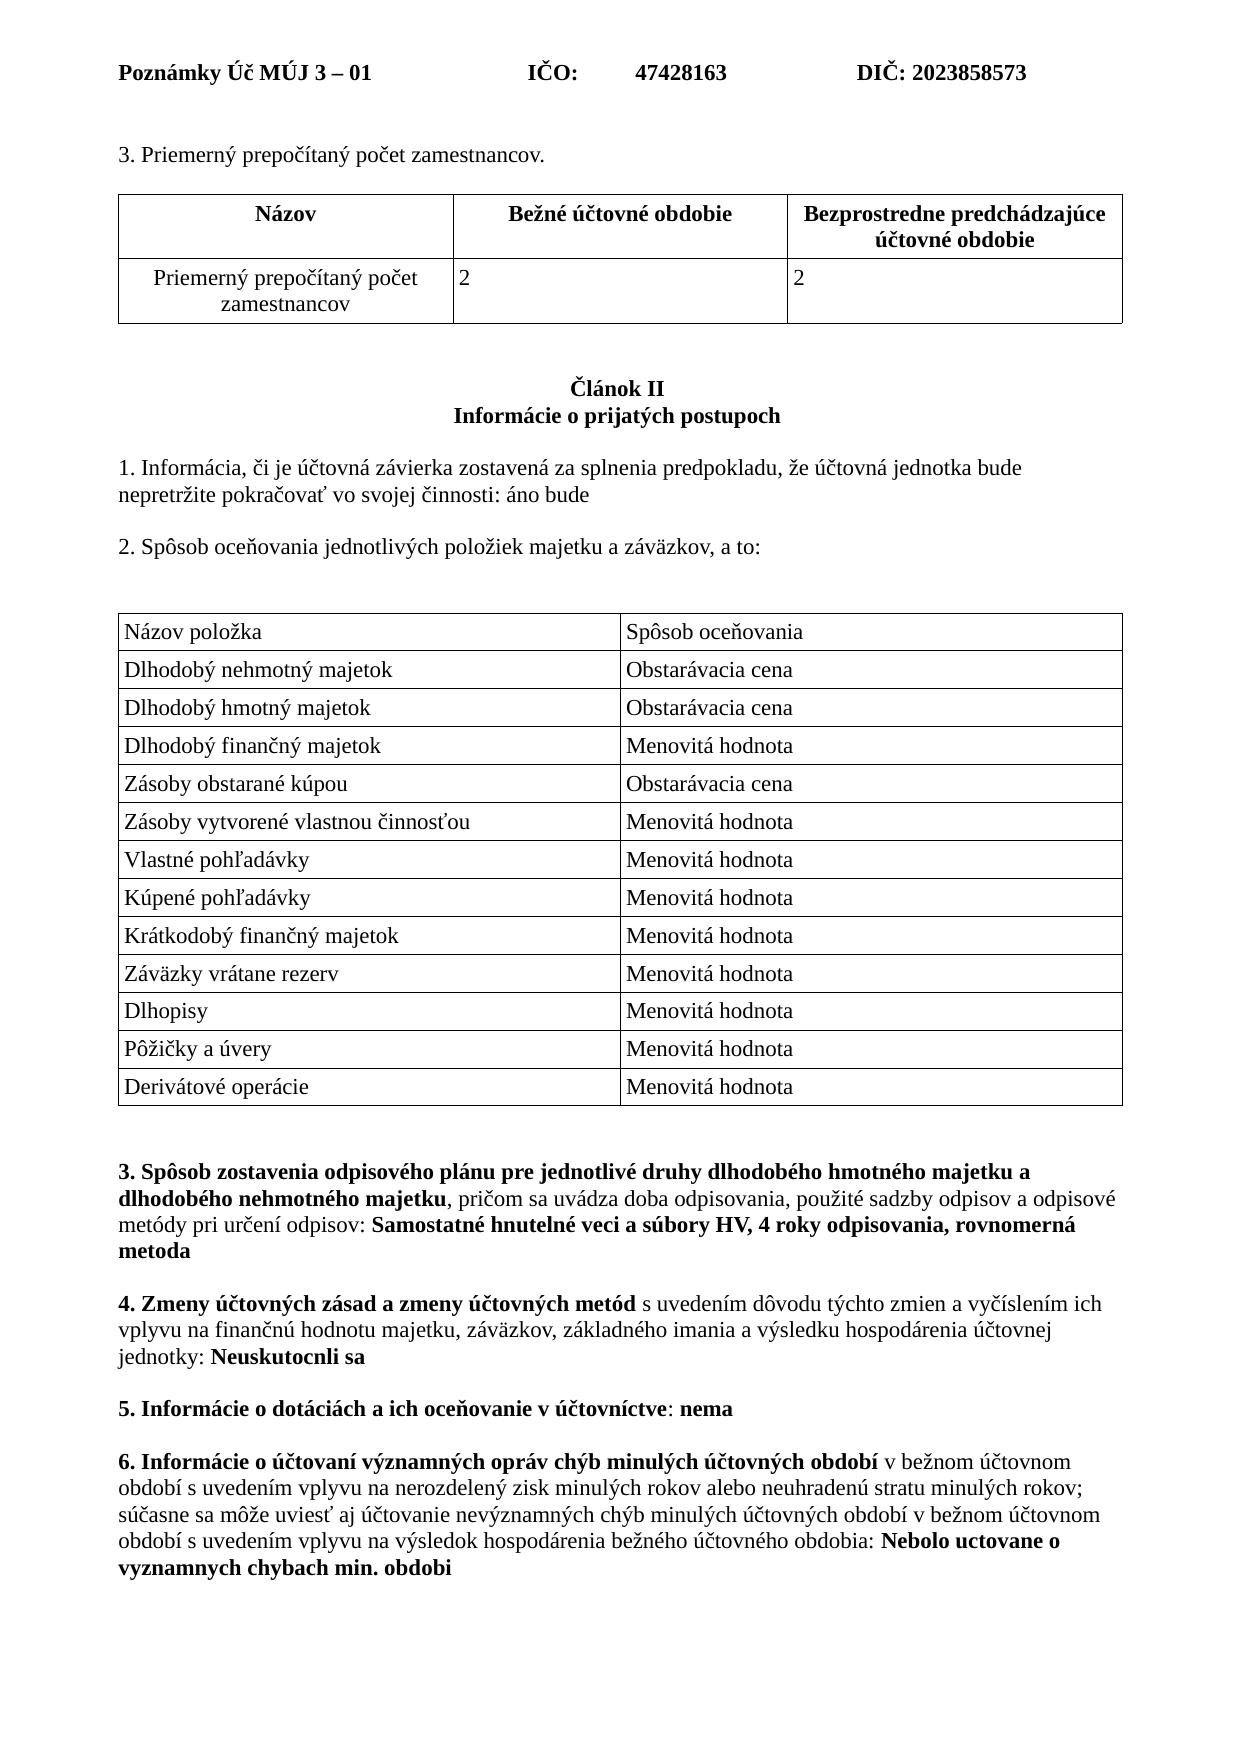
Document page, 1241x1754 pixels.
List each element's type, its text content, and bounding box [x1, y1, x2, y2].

table_cell Menovitá hodnota [621, 1069, 1122, 1105]
table_cell Menovitá hodnota [621, 841, 1122, 878]
text 1. Informácia, či je účtovná závierka zostavená za splnenia predpokladu, že účtovná jednotka bude nepretržite pokračovať vo svojej činnosti: áno bude [118, 454, 1122, 507]
table_cell Menovitá hodnota [621, 879, 1122, 916]
text Informácie o prijatých postupoch [118, 402, 1122, 428]
table_header Názov položka [119, 614, 620, 650]
table_cell Obstarávacia cena [621, 689, 1122, 726]
table_cell Zásoby obstarané kúpou [119, 765, 620, 802]
table_cell Derivátové operácie [119, 1069, 620, 1105]
table_cell Vlastné pohľadávky [119, 841, 620, 878]
text Článok II [118, 375, 1122, 402]
table_cell Dlhopisy [119, 993, 620, 1029]
table_cell Záväzky vrátane rezerv [119, 955, 620, 992]
table_cell Dlhodobý finančný majetok [119, 727, 620, 764]
table_cell Dlhodobý nehmotný majetok [119, 651, 620, 688]
text 4. Zmeny účtovných zásad a zmeny účtovných metód s uvedením dôvodu týchto zmien a vyčíslením ich vplyvu na finančnú hodnotu majetku, záväzkov, základného imania a výsledku hospodárenia účtovnej jednotky: Neuskutocnli sa [118, 1290, 1122, 1369]
text 3. Priemerný prepočítaný počet zamestnancov. [118, 141, 1122, 168]
table_cell Dlhodobý hmotný majetok [119, 689, 620, 726]
table_cell Zásoby vytvorené vlastnou činnosťou [119, 803, 620, 840]
table_cell Menovitá hodnota [621, 917, 1122, 954]
table_cell Obstarávacia cena [621, 765, 1122, 802]
table_header Názov [119, 195, 453, 258]
table_cell Menovitá hodnota [621, 727, 1122, 764]
table_cell Menovitá hodnota [621, 1031, 1122, 1067]
text 3. Spôsob zostavenia odpisového plánu pre jednotlivé druhy dlhodobého hmotného majetku a dlhodobého nehmotného majetku, pričom sa uvádza doba odpisovania, použité sadzby odpisov a odpisové metódy pri určení odpisov: Samostatné hnutelné veci a súbory HV, 4 roky odpisovania, rovnomerná metoda [118, 1158, 1122, 1264]
text 6. Informácie o účtovaní významných opráv chýb minulých účtovných období v bežnom účtovnom období s uvedením vplyvu na nerozdelený zisk minulých rokov alebo neuhradenú stratu minulých rokov; súčasne sa môže uviesť aj účtovanie nevýznamných chýb minulých účtovných období v bežnom účtovnom období s uvedením vplyvu na výsledok hospodárenia bežného účtovného obdobia: Nebolo uctovane o vyznamnych chybach min. obdobi [118, 1448, 1122, 1580]
table_header Bežné účtovné obdobie [454, 195, 787, 258]
table_cell Kúpené pohľadávky [119, 879, 620, 916]
table_cell Menovitá hodnota [621, 803, 1122, 840]
table_header Bezprostredne predchádzajúce účtovné obdobie [788, 195, 1122, 258]
table_cell Menovitá hodnota [621, 993, 1122, 1029]
table_cell 2 [788, 259, 1122, 322]
table_header Spôsob oceňovania [621, 614, 1122, 650]
text 5. Informácie o dotáciách a ich oceňovanie v účtovníctve: nema [118, 1395, 1122, 1422]
table_cell Pôžičky a úvery [119, 1031, 620, 1067]
table_cell Priemerný prepočítaný počet zamestnancov [119, 259, 453, 322]
text 2. Spôsob oceňovania jednotlivých položiek majetku a záväzkov, a to: [118, 533, 1122, 560]
table_cell Obstarávacia cena [621, 651, 1122, 688]
table_cell 2 [454, 259, 787, 322]
table_cell Krátkodobý finančný majetok [119, 917, 620, 954]
table_cell Menovitá hodnota [621, 955, 1122, 992]
